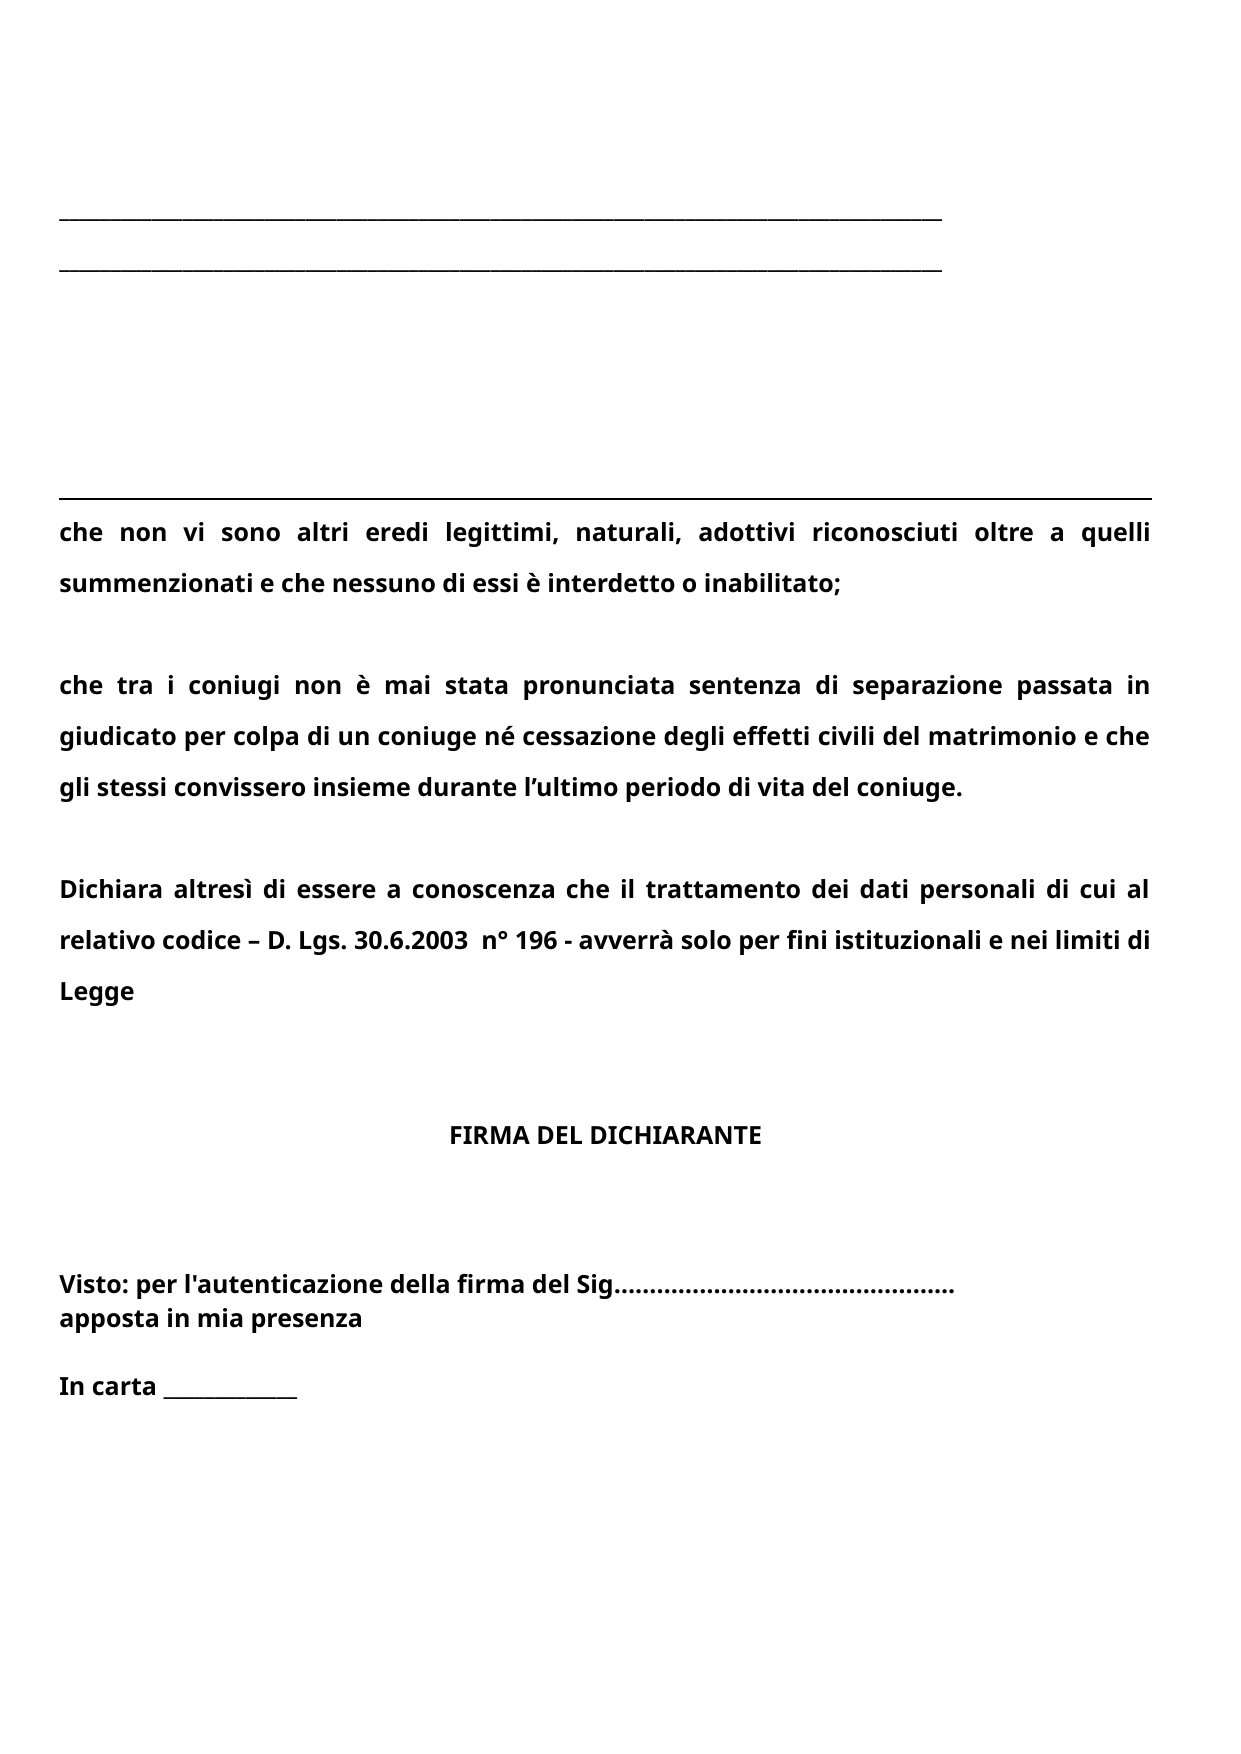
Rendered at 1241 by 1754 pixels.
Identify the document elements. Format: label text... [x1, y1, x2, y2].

text FIRMA DEL DICHIARANTE [59, 1118, 1152, 1152]
text ______________________________________________________________________________________ [59, 190, 1152, 224]
text che tra i coniugi non è mai stata pronunciata sentenza di separazione passata in giudicato per colpa di un coniuge né cessazione degli effetti civili del matrimonio e che gli stessi convissero insieme durante l’ultimo periodo di vita del coniuge. [59, 667, 1152, 803]
text Dichiara altresì di essere a conoscenza che il trattamento dei dati personali di cui al relativo codice – D. Lgs. 30.6.2003 n° 196 - avverrà solo per fini istituzionali e nei limiti di Legge [59, 871, 1152, 1008]
text ______________________________________________________________________________________ [59, 241, 1152, 275]
text che non vi sono altri eredi legittimi, naturali, adottivi riconosciuti oltre a quelli summenzionati e che nessuno di essi è interdetto o inabilitato; [59, 514, 1152, 599]
text Visto: per l'autenticazione della firma del Sig………………………………………... [59, 1266, 1152, 1301]
text apposta in mia presenza [59, 1301, 1152, 1334]
text In carta _____________ [59, 1369, 1152, 1403]
